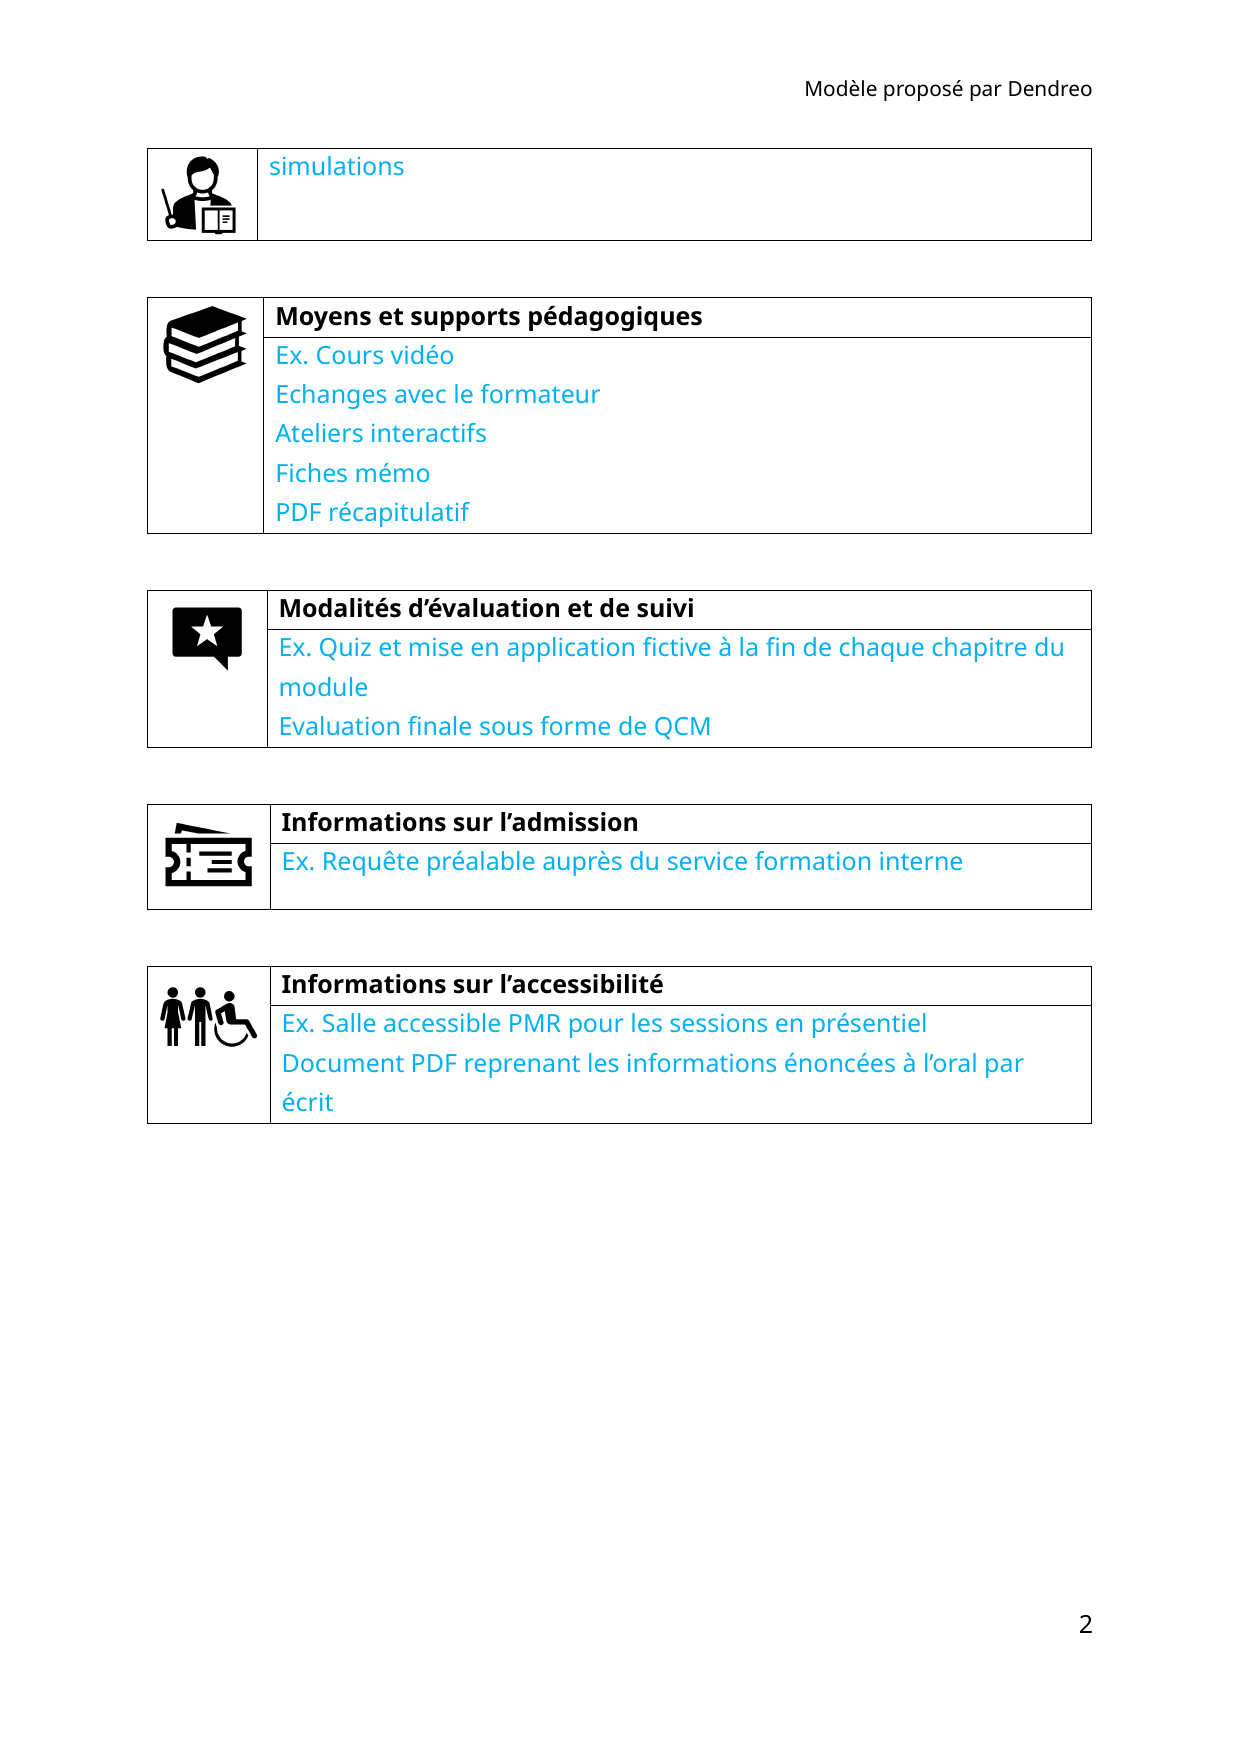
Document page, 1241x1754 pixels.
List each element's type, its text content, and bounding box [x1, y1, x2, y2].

table_cell Ex. Requête préalable auprès du service formation interne [271, 844, 1091, 909]
table_cell simulations [258, 149, 1091, 240]
table_header Moyens et supports pédagogiques [264, 298, 1091, 337]
table_cell Ex. Salle accessible PMR pour les sessions en présentiel Document PDF reprenant les informations énoncées à l’oral par écrit [271, 1006, 1091, 1123]
table_header [148, 149, 257, 240]
table_cell Ex. Cours vidéo Echanges avec le formateur Ateliers interactifs Fiches mémo PDF récapitulatif [264, 338, 1091, 533]
table_header Informations sur l’admission [271, 805, 1091, 843]
table_header [148, 805, 270, 909]
table_header [148, 591, 267, 747]
table_header Modalités d’évaluation et de suivi [268, 591, 1091, 629]
table_header Informations sur l’accessibilité [271, 967, 1091, 1005]
table_cell Ex. Quiz et mise en application fictive à la fin de chaque chapitre du module Evaluation finale sous forme de QCM [268, 630, 1091, 747]
table_header [148, 967, 270, 1123]
table_header [148, 298, 263, 533]
